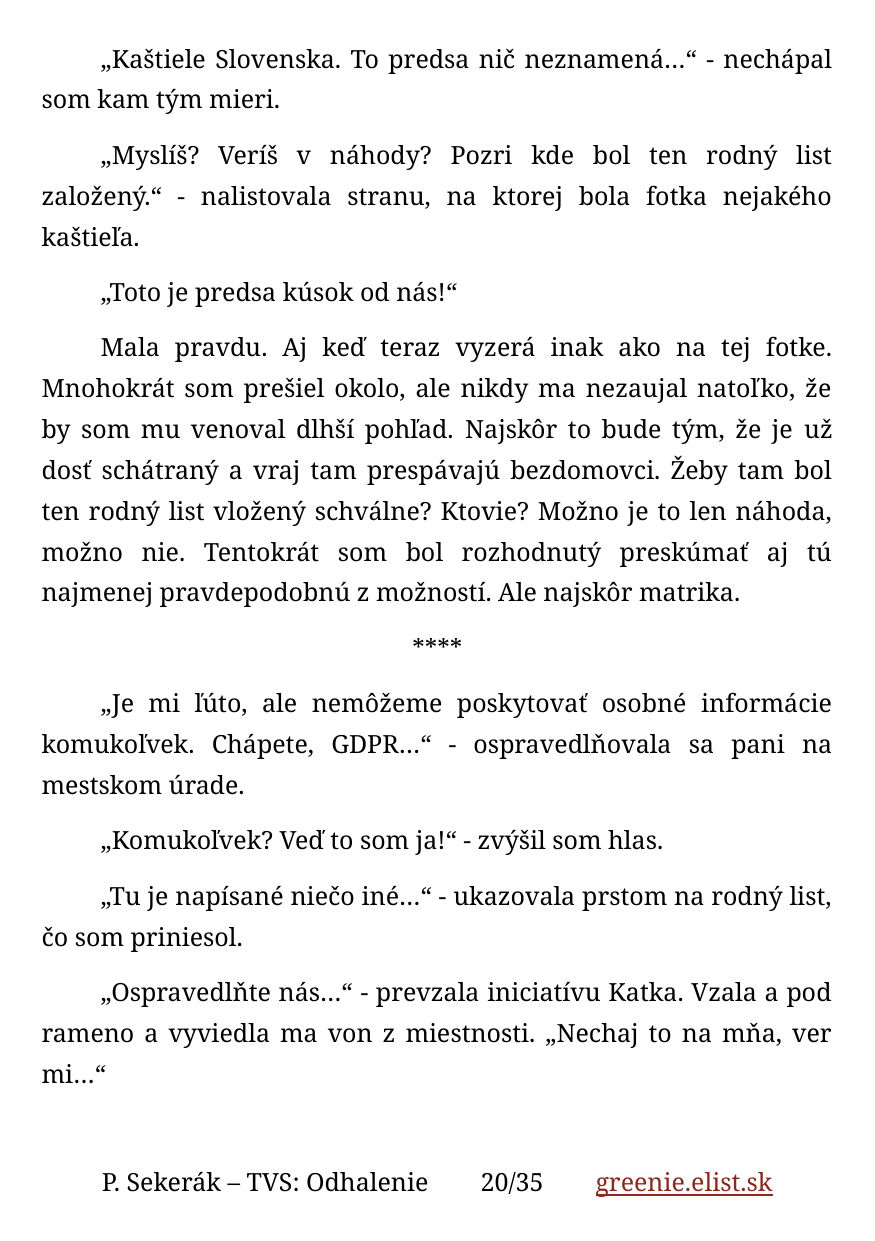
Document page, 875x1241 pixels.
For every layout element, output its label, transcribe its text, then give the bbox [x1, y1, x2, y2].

text Mala pravdu. Aj keď teraz vyzerá inak ako na tej fotke. Mnohokrát som prešiel okolo, ale nikdy ma nezaujal natoľko, že by som mu venoval dlhší pohľad. Najskôr to bude tým, že je už dosť schátraný a vraj tam prespávajú bezdomovci. Žeby tam bol ten rodný list vložený schválne? Ktovie? Možno je to len náhoda, možno nie. Tentokrát som bol rozhodnutý preskúmať aj tú najmenej pravdepodobnú z možností. Ale najskôr matrika. [41, 330, 833, 609]
text „Komukoľvek? Veď to som ja!“ - zvýšil som hlas. [41, 823, 833, 857]
text „Je mi ľúto, ale nemôžeme poskytovať osobné informácie komukoľvek. Chápete, GDPR…“ - ospravedlňovala sa pani na mestskom úrade. [41, 686, 833, 802]
text „Toto je predsa kúsok od nás!“ [41, 275, 833, 309]
text **** [41, 631, 833, 664]
text „Ospravedlňte nás…“ - prevzala iniciatívu Katka. Vzala a pod rameno a vyviedla ma von z miestnosti. „Nechaj to na mňa, ver mi…“ [41, 975, 833, 1090]
text „Kaštiele Slovenska. To predsa nič neznamená…“ - nechápal som kam tým mieri. [41, 41, 833, 116]
text „Tu je napísané niečo iné…“ - ukazovala prstom na rodný list, čo som priniesol. [41, 878, 833, 953]
text „Myslíš? Veríš v náhody? Pozri kde bol ten rodný list založený.“ - nalistovala stranu, na ktorej bola fotka nejakého kaštieľa. [41, 138, 833, 253]
